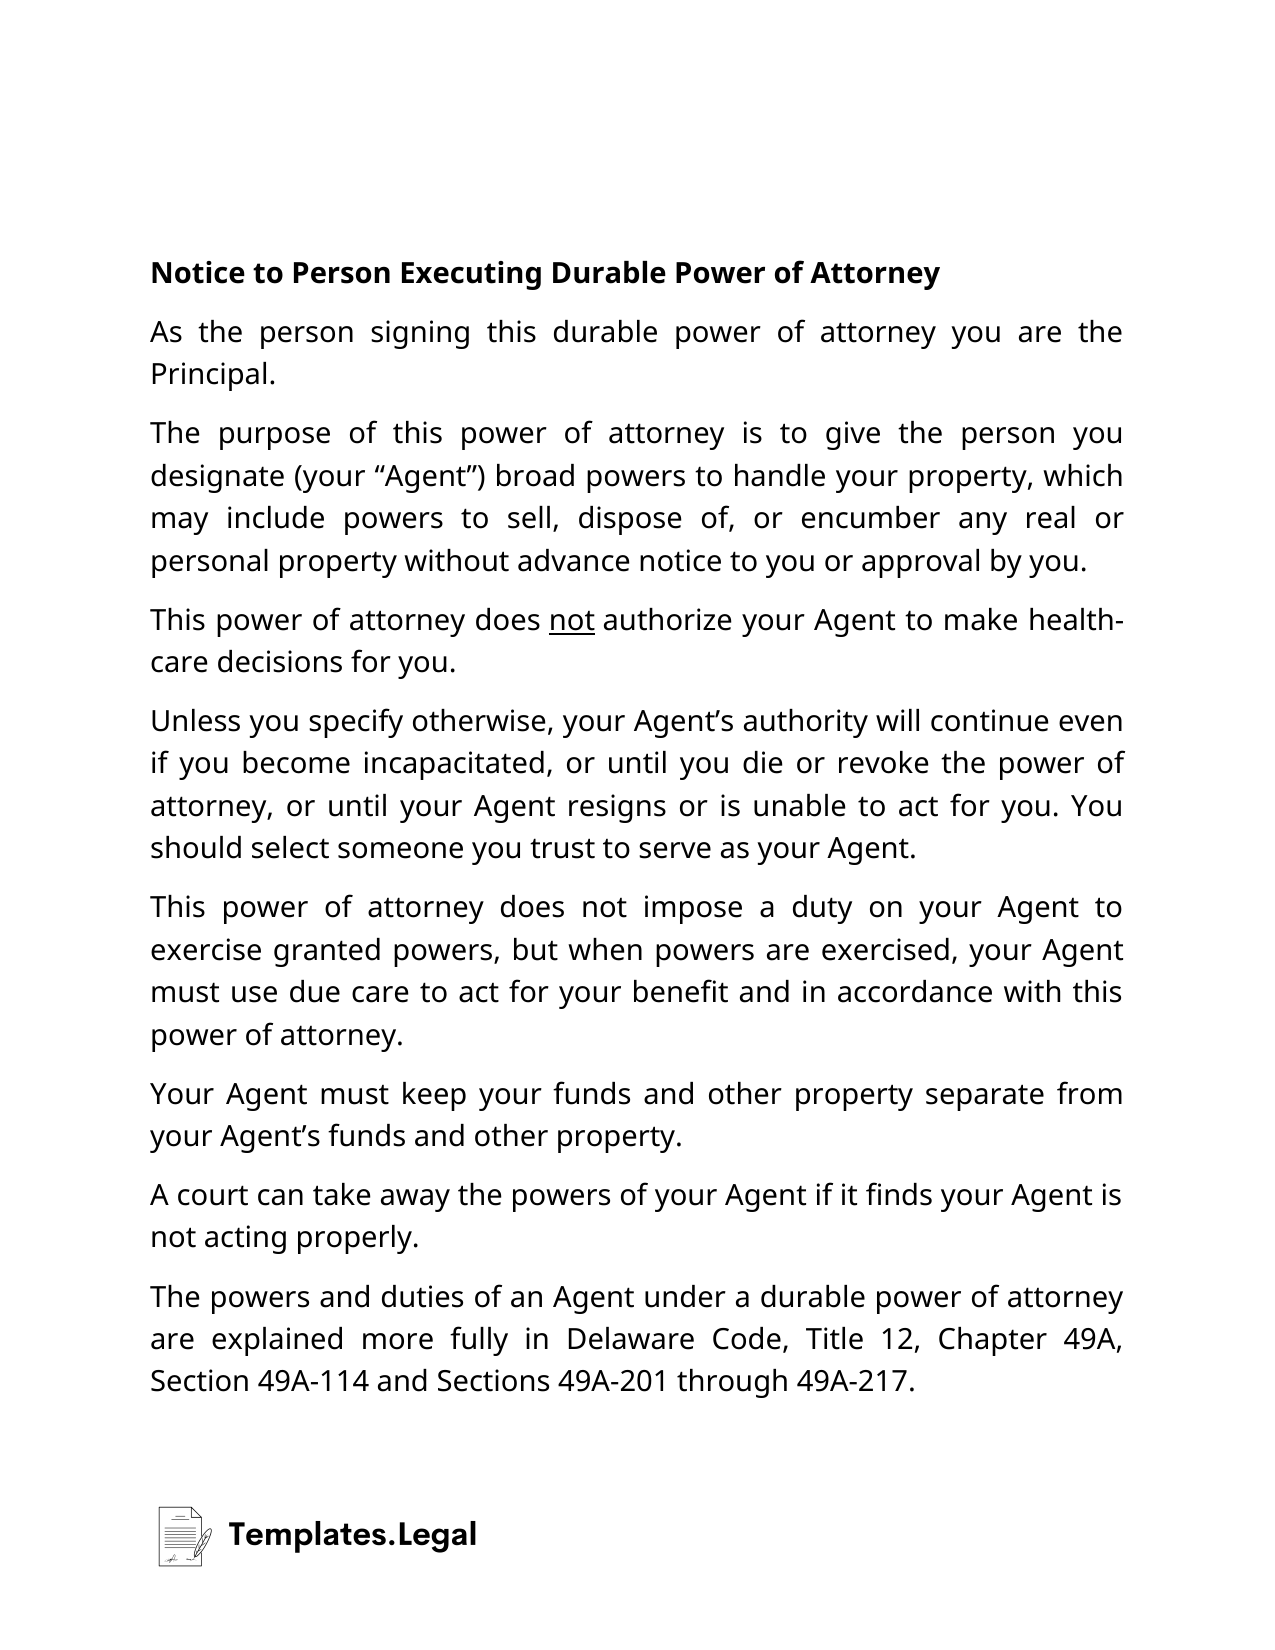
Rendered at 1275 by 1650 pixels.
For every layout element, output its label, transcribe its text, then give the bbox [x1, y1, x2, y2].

text This power of attorney does not impose a duty on your Agent to exercise granted powers, but when powers are exercised, your Agent must use due care to act for your benefit and in accordance with this power of attorney. [150, 887, 1125, 1053]
text A court can take away the powers of your Agent if it finds your Agent is not acting properly. [150, 1174, 1125, 1256]
text The powers and duties of an Agent under a durable power of attorney are explained more fully in Delaware Code, Title 12, Chapter 49A, Section 49A-114 and Sections 49A-201 through 49A-217. [150, 1276, 1125, 1400]
text This power of attorney does not authorize your Agent to make health-care decisions for you. [150, 599, 1125, 681]
text Notice to Person Executing Durable Power of Attorney [150, 252, 1125, 292]
text Unless you specify otherwise, your Agent’s authority will continue even if you become incapacitated, or until you die or revoke the power of attorney, or until your Agent resigns or is unable to act for you. You should select someone you trust to serve as your Agent. [150, 700, 1125, 867]
text As the person signing this durable power of attorney you are the Principal. [150, 311, 1125, 393]
text The purpose of this power of attorney is to give the person you designate (your “Agent”) broad powers to handle your property, which may include powers to sell, dispose of, or encumber any real or personal property without advance notice to you or approval by you. [150, 413, 1125, 579]
text Your Agent must keep your funds and other property separate from your Agent’s funds and other property. [150, 1073, 1125, 1155]
